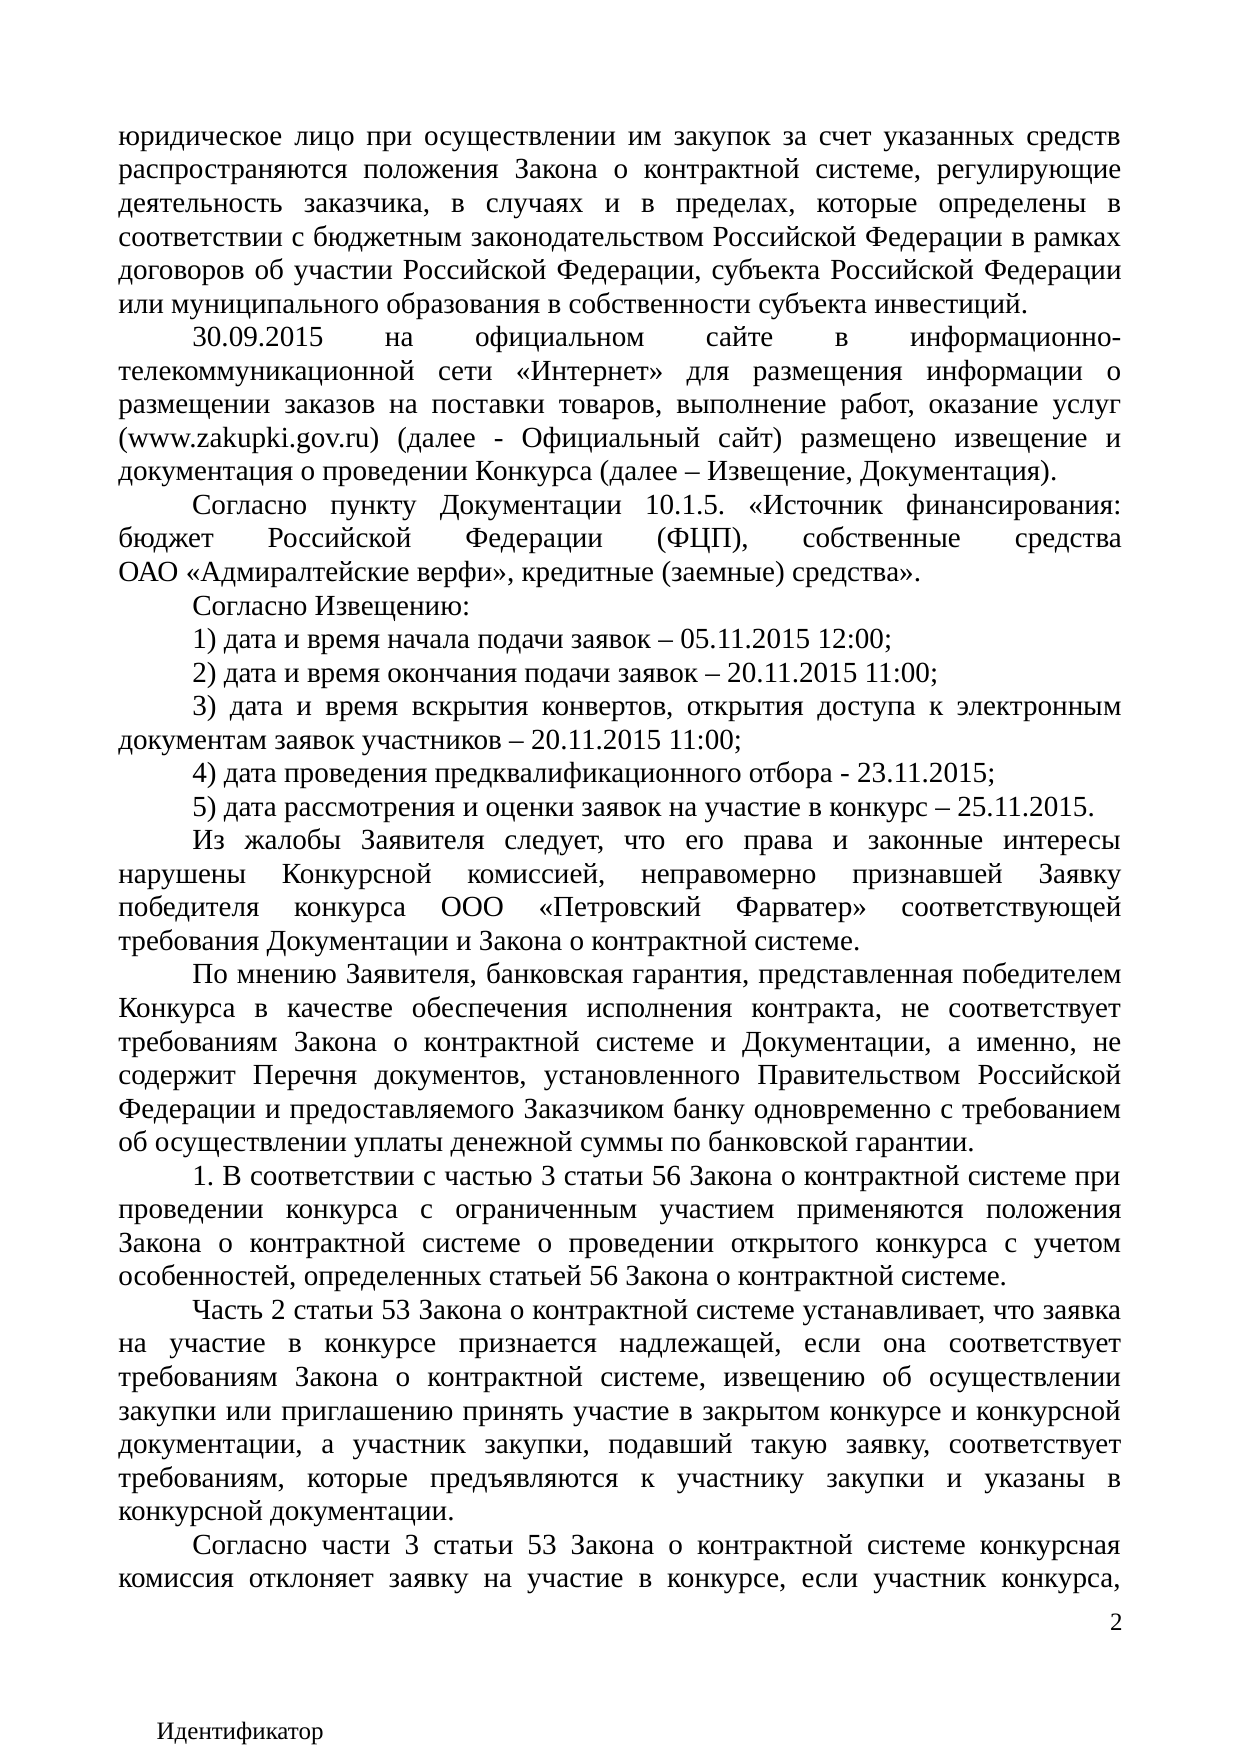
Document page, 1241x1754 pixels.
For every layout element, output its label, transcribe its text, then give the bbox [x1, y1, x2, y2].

text По мнению Заявителя, банковская гарантия, представленная победителем Конкурса в качестве обеспечения исполнения контракта, не соответствует требованиям Закона о контрактной системе и Документации, а именно, не содержит Перечня документов, установленного Правительством Российской Федерации и предоставляемого Заказчиком банку одновременно с требованием об осуществлении уплаты денежной суммы по банковской гарантии. [118, 957, 1122, 1158]
text Согласно Извещению: [118, 588, 1122, 621]
text Согласно части 3 статьи 53 Закона о контрактной системе конкурсная комиссия отклоняет заявку на участие в конкурсе, если участник конкурса, [118, 1527, 1122, 1594]
text 30.09.2015 на официальном сайте в информационно-телекоммуникационной сети «Интернет» для размещения информации о размещении заказов на поставки товаров, выполнение работ, оказание услуг (www.zakupki.gov.ru) (далее - Официальный сайт) размещено извещение и документация о проведении Конкурса (далее – Извещение, Документация). [118, 319, 1122, 487]
text 3) дата и время вскрытия конвертов, открытия доступа к электронным документам заявок участников – 20.11.2015 11:00; [118, 688, 1122, 755]
text юридическое лицо при осуществлении им закупок за счет указанных средств распространяются положения Закона о контрактной системе, регулирующие деятельность заказчика, в случаях и в пределах, которые определены в соответствии с бюджетным законодательством Российской Федерации в рамках договоров об участии Российской Федерации, субъекта Российской Федерации или муниципального образования в собственности субъекта инвестиций. [118, 118, 1122, 319]
text 1) дата и время начала подачи заявок – 05.11.2015 12:00; [118, 621, 1122, 655]
text 5) дата рассмотрения и оценки заявок на участие в конкурс – 25.11.2015. [118, 789, 1122, 822]
text 2) дата и время окончания подачи заявок – 20.11.2015 11:00; [118, 655, 1122, 688]
text 4) дата проведения предквалификационного отбора - 23.11.2015; [118, 755, 1122, 789]
text 1. В соответствии с частью 3 статьи 56 Закона о контрактной системе при проведении конкурса с ограниченным участием применяются положения Закона о контрактной системе о проведении открытого конкурса с учетом особенностей, определенных статьей 56 Закона о контрактной системе. [118, 1158, 1122, 1292]
text Из жалобы Заявителя следует, что его права и законные интересы нарушены Конкурсной комиссией, неправомерно признавшей Заявку победителя конкурса ООО «Петровский Фарватер» соответствующей требования Документации и Закона о контрактной системе. [118, 822, 1122, 957]
text Согласно пункту Документации 10.1.5. «Источник финансирования: бюджет Российской Федерации (ФЦП), собственные средства ОАО «Адмиралтейские верфи», кредитные (заемные) средства». [118, 487, 1122, 588]
text Часть 2 статьи 53 Закона о контрактной системе устанавливает, что заявка на участие в конкурсе признается надлежащей, если она соответствует требованиям Закона о контрактной системе, извещению об осуществлении закупки или приглашению принять участие в закрытом конкурсе и конкурсной документации, а участник закупки, подавший такую заявку, соответствует требованиям, которые предъявляются к участнику закупки и указаны в конкурсной документации. [118, 1292, 1122, 1527]
